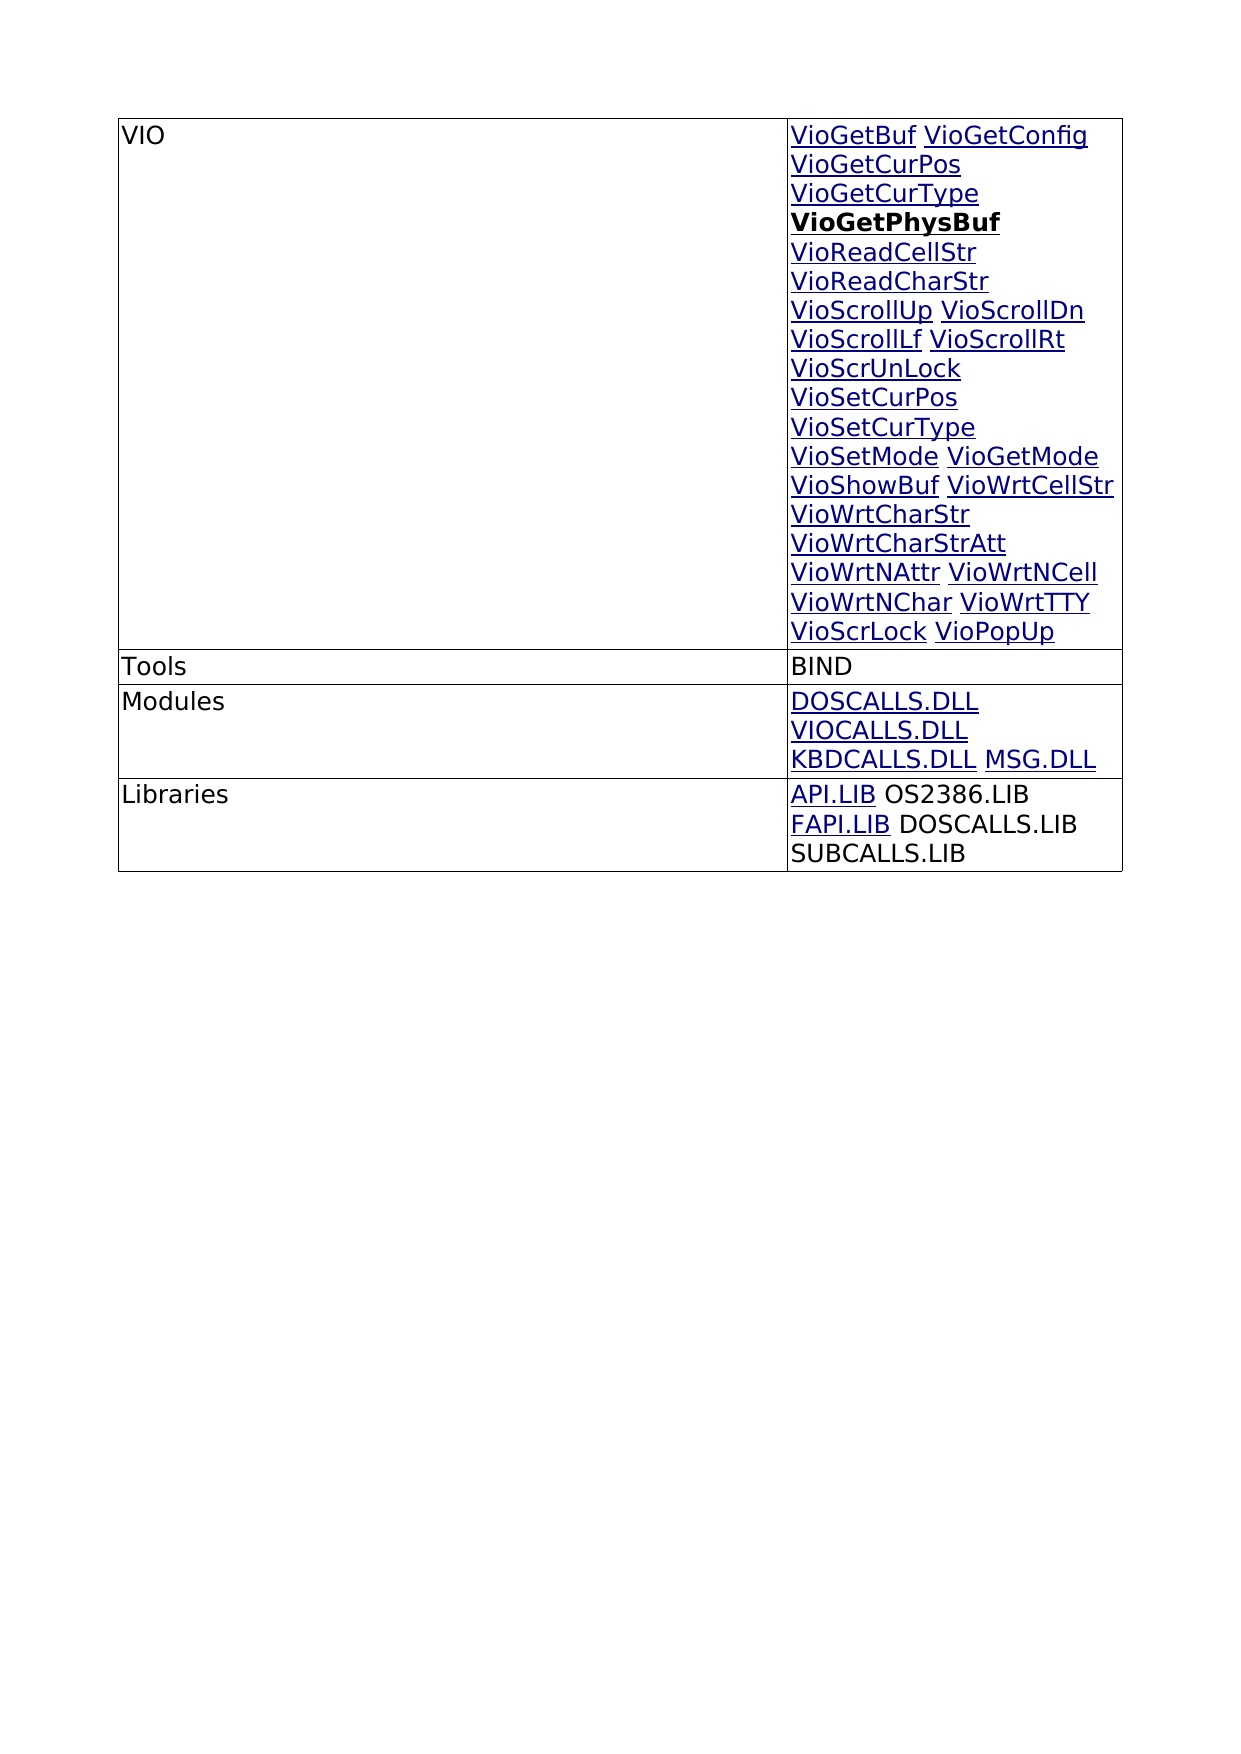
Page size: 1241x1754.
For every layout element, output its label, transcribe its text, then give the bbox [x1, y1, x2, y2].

table_cell DOSCALLS.DLL VIOCALLS.DLL KBDCALLS.DLL MSG.DLL [788, 685, 1122, 778]
table_cell BIND [788, 650, 1122, 684]
table_cell Libraries [119, 779, 787, 871]
table_cell VIO [119, 119, 787, 649]
table_cell Tools [119, 650, 787, 684]
table_cell API.LIB OS2386.LIB FAPI.LIB DOSCALLS.LIB SUBCALLS.LIB [788, 779, 1122, 871]
table_cell VioGetBuf VioGetConfig VioGetCurPos VioGetCurType VioGetPhysBuf VioReadCellStr VioReadCharStr VioScrollUp VioScrollDn VioScrollLf VioScrollRt VioScrUnLock VioSetCurPos VioSetCurType VioSetMode VioGetMode VioShowBuf VioWrtCellStr VioWrtCharStr VioWrtCharStrAtt VioWrtNAttr VioWrtNCell VioWrtNChar VioWrtTTY VioScrLock VioPopUp [788, 119, 1122, 649]
table_cell Modules [119, 685, 787, 778]
